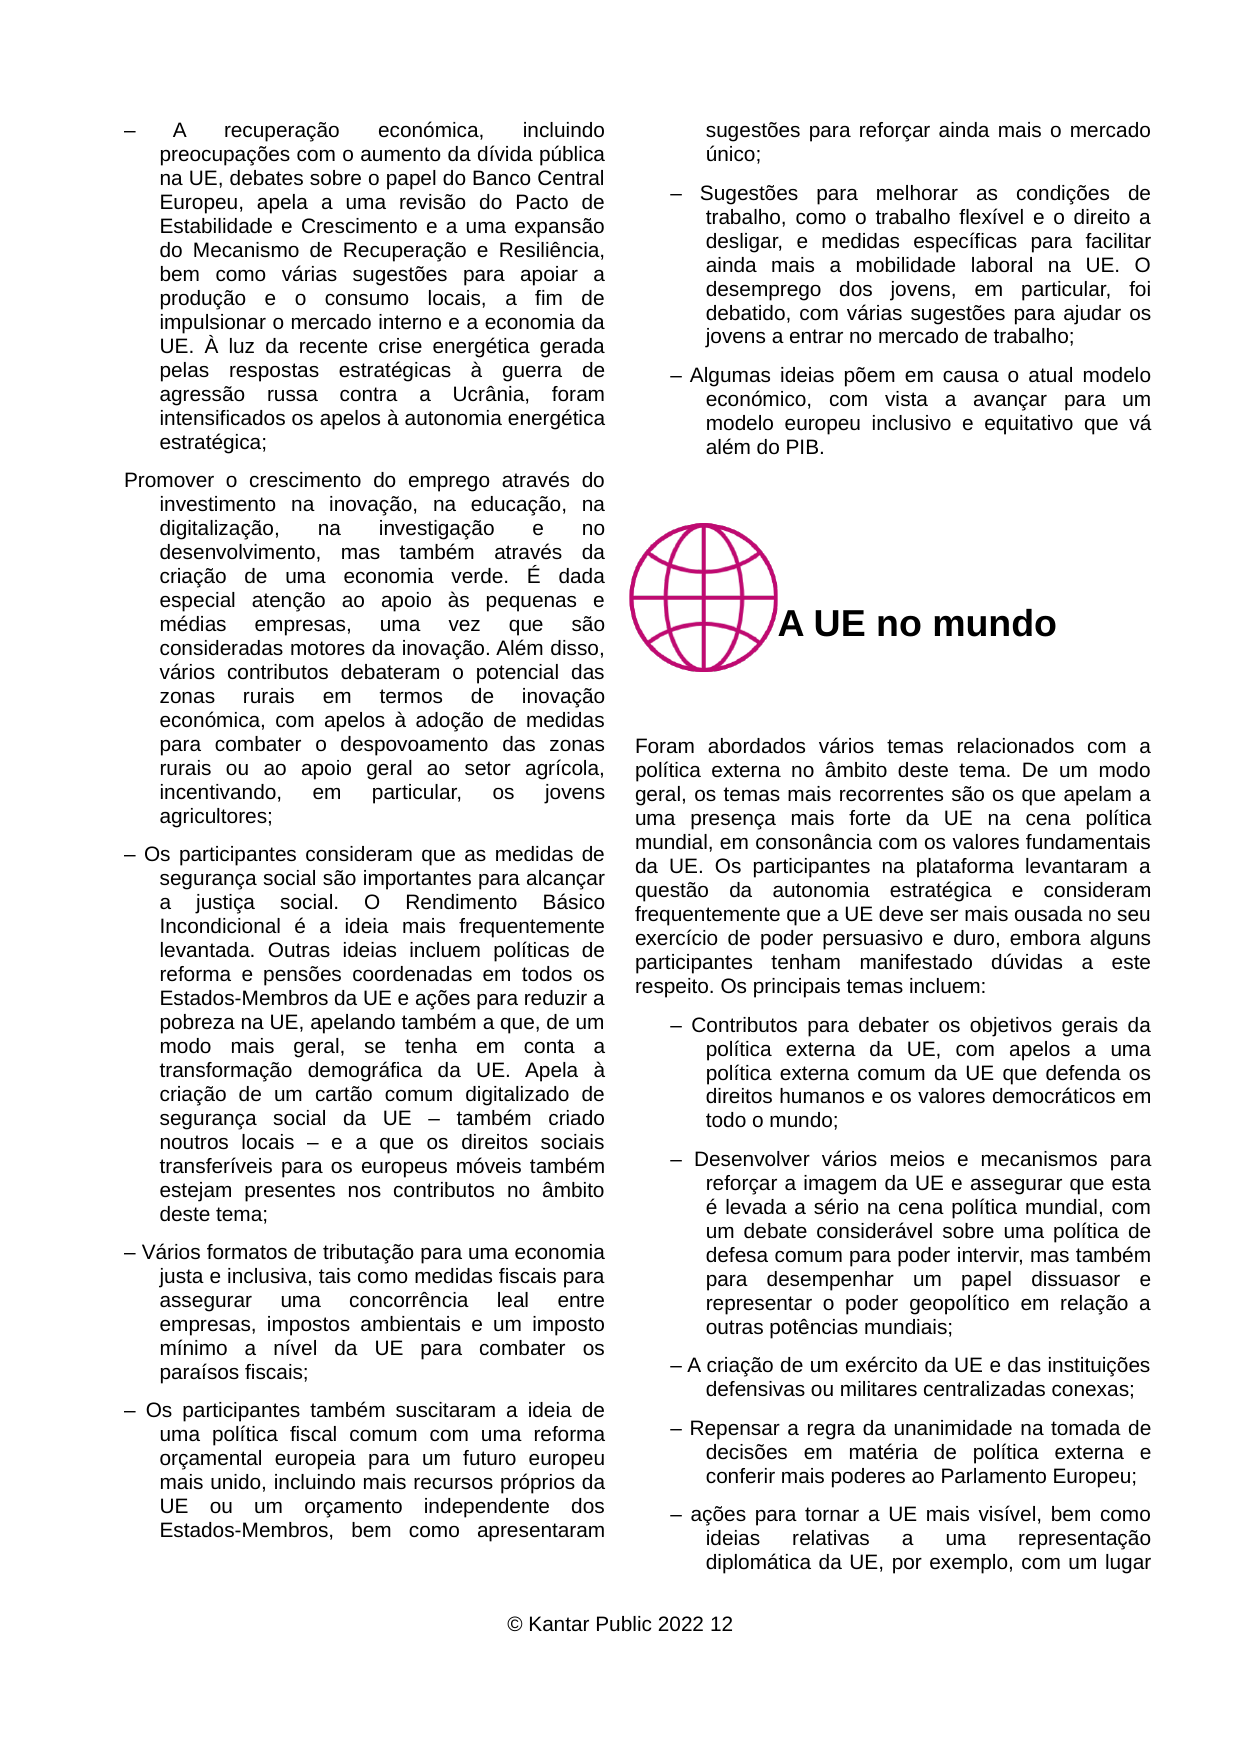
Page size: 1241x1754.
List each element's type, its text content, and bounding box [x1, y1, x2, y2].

picture [629, 523, 778, 672]
text ‒ Os participantes consideram que as medidas de segurança social são importantes para alcançar a justiça social. O Rendimento Básico Incondicional é a ideia mais frequentemente levantada. Outras ideias incluem políticas de reforma e pensões coordenadas em todos os Estados-Membros da UE e ações para reduzir a pobreza na UE, apelando também a que, de um modo mais geral, se tenha em conta a transformação demográfica da UE. Apela à criação de um cartão comum digitalizado de segurança social da UE – também criado noutros locais – e a que os direitos sociais transferíveis para os europeus móveis também estejam presentes nos contributos no âmbito deste tema; [124, 842, 605, 1225]
text ‒ Repensar a regra da unanimidade na tomada de decisões em matéria de política externa e conferir mais poderes ao Parlamento Europeu; [670, 1416, 1152, 1487]
text ‒ A recuperação económica, incluindo preocupações com o aumento da dívida pública na UE, debates sobre o papel do Banco Central Europeu, apela a uma revisão do Pacto de Estabilidade e Crescimento e a uma expansão do Mecanismo de Recuperação e Resiliência, bem como várias sugestões para apoiar a produção e o consumo locais, a fim de impulsionar o mercado interno e a economia da UE. À luz da recente crise energética gerada pelas respostas estratégicas à guerra de agressão russa contra a Ucrânia, foram intensificados os apelos à autonomia energética estratégica; [124, 118, 605, 453]
text ‒ Vários formatos de tributação para uma economia justa e inclusiva, tais como medidas fiscais para assegurar uma concorrência leal entre empresas, impostos ambientais e um imposto mínimo a nível da UE para combater os paraísos fiscais; [124, 1240, 605, 1384]
text ‒ Contributos para debater os objetivos gerais da política externa da UE, com apelos a uma política externa comum da UE que defenda os direitos humanos e os valores democráticos em todo o mundo; [670, 1012, 1152, 1132]
text Promover o crescimento do emprego através do investimento na inovação, na educação, na digitalização, na investigação e no desenvolvimento, mas também através da criação de uma economia verde. É dada especial atenção ao apoio às pequenas e médias empresas, uma vez que são consideradas motores da inovação. Além disso, vários contributos debateram o potencial das zonas rurais em termos de inovação económica, com apelos à adoção de medidas para combater o despovoamento das zonas rurais ou ao apoio geral ao setor agrícola, incentivando, em particular, os jovens agricultores; [124, 468, 605, 827]
text ‒ ações para tornar a UE mais visível, bem como ideias relativas a uma representação diplomática da UE, por exemplo, com um lugar [670, 1502, 1152, 1574]
text Foram abordados vários temas relacionados com a política externa no âmbito deste tema. De um modo geral, os temas mais recorrentes são os que apelam a uma presença mais forte da UE na cena política mundial, em consonância com os valores fundamentais da UE. Os participantes na plataforma levantaram a questão da autonomia estratégica e consideram frequentemente que a UE deve ser mais ousada no seu exercício de poder persuasivo e duro, embora alguns participantes tenham manifestado dúvidas a este respeito. Os principais temas incluem: [635, 734, 1152, 998]
text ‒ Sugestões para melhorar as condições de trabalho, como o trabalho flexível e o direito a desligar, e medidas específicas para facilitar ainda mais a mobilidade laboral na UE. O desemprego dos jovens, em particular, foi debatido, com várias sugestões para ajudar os jovens a entrar no mercado de trabalho; [670, 181, 1152, 348]
text ‒ Os participantes também suscitaram a ideia de uma política fiscal comum com uma reforma orçamental europeia para um futuro europeu mais unido, incluindo mais recursos próprios da UE ou um orçamento independente dos Estados-Membros, bem como apresentaram [124, 1398, 605, 1542]
text ‒ Algumas ideias põem em causa o atual modelo económico, com vista a avançar para um modelo europeu inclusivo e equitativo que vá além do PIB. [670, 363, 1152, 459]
text ‒ Desenvolver vários meios e mecanismos para reforçar a imagem da UE e assegurar que esta é levada a sério na cena política mundial, com um debate considerável sobre uma política de defesa comum para poder intervir, mas também para desempenhar um papel dissuasor e representar o poder geopolítico em relação a outras potências mundiais; [670, 1147, 1152, 1338]
subtitle A UE no mundo [778, 602, 1152, 645]
text sugestões para reforçar ainda mais o mercado único; [670, 118, 1152, 166]
text ‒ A criação de um exército da UE e das instituições defensivas ou militares centralizadas conexas; [670, 1353, 1152, 1401]
